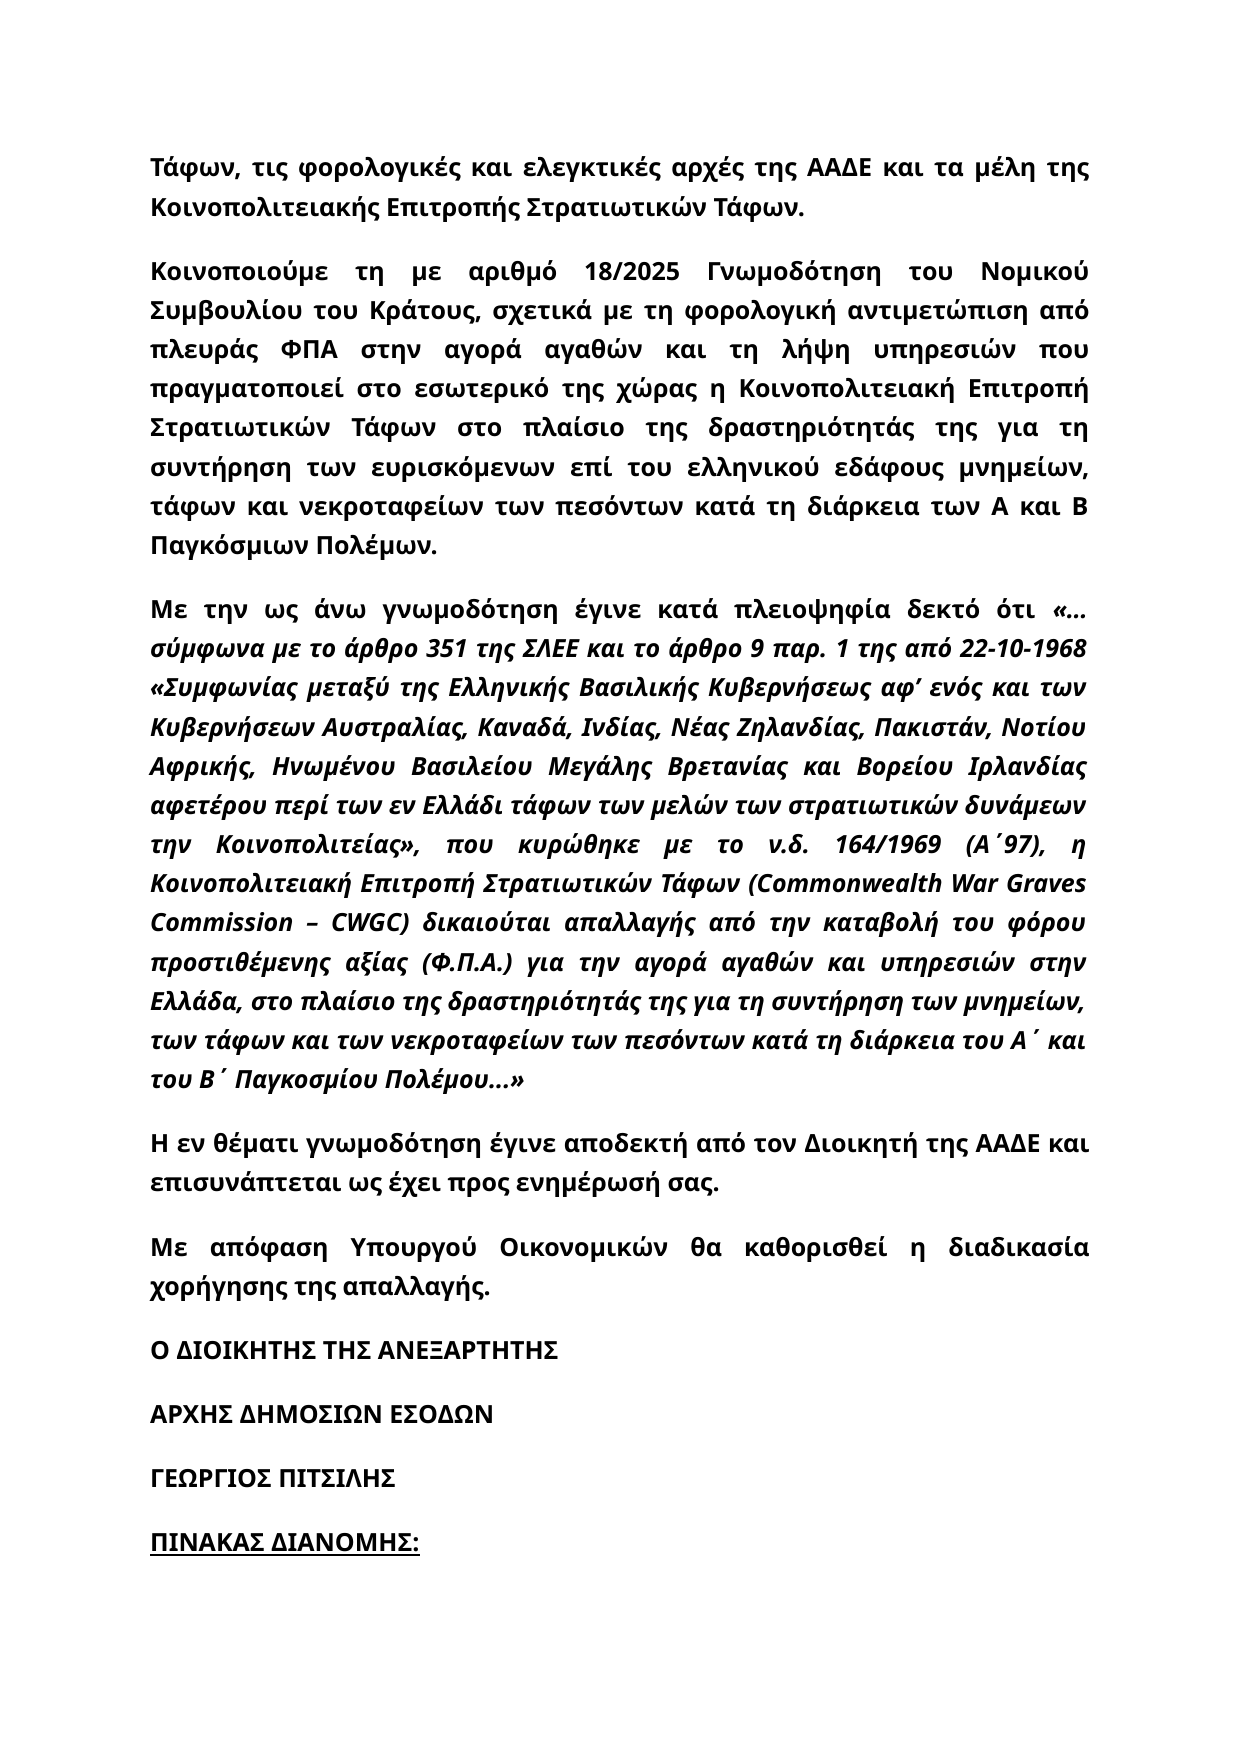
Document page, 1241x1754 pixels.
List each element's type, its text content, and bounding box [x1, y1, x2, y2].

text ΓΕΩΡΓΙΟΣ ΠΙΤΣΙΛΗΣ [150, 1461, 1090, 1495]
text ΠΙΝΑΚΑΣ ΔΙΑΝΟΜΗΣ: [150, 1525, 1090, 1559]
text Με απόφαση Υπουργού Οικονομικών θα καθορισθεί η διαδικασία χορήγησης της απαλλαγής. [150, 1229, 1090, 1302]
text Με την ως άνω γνωμοδότηση έγινε κατά πλειοψηφία δεκτό ότι «…σύμφωνα με το άρθρο 351 της ΣΛΕΕ και το άρθρο 9 παρ. 1 της από 22-10-1968 «Συμφωνίας μεταξύ της Ελληνικής Βασιλικής Κυβερνήσεως αφ’ ενός και των Κυβερνήσεων Αυστραλίας, Καναδά, Ινδίας, Νέας Ζηλανδίας, Πακιστάν, Νοτίου Αφρικής, Ηνωμένου Βασιλείου Μεγάλης Βρετανίας και Βορείου Ιρλανδίας αφετέρου περί των εν Ελλάδι τάφων των μελών των στρατιωτικών δυνάμεων την Κοινοπολιτείας», που κυρώθηκε με το ν.δ. 164/1969 (Α΄97), η Κοινοπολιτειακή Επιτροπή Στρατιωτικών Τάφων (Commonwealth War Graves Commission – CWGC) δικαιούται απαλλαγής από την καταβολή του φόρου προστιθέμενης αξίας (Φ.Π.Α.) για την αγορά αγαθών και υπηρεσιών στην Ελλάδα, στο πλαίσιο της δραστηριότητάς της για τη συντήρηση των μνημείων, των τάφων και των νεκροταφείων των πεσόντων κατά τη διάρκεια του Α΄ και του Β΄ Παγκοσμίου Πολέμου...» [150, 592, 1090, 1096]
text Ο ΔΙΟΙΚΗΤΗΣ ΤΗΣ ΑΝΕΞΑΡΤΗΤΗΣ [150, 1332, 1090, 1367]
text Τάφων, τις φορολογικές και ελεγκτικές αρχές της ΑΑΔΕ και τα μέλη της Κοινοπολιτειακής Επιτροπής Στρατιωτικών Τάφων. [150, 150, 1090, 223]
text Η εν θέματι γνωμοδότηση έγινε αποδεκτή από τον Διοικητή της ΑΑΔΕ και επισυνάπτεται ως έχει προς ενημέρωσή σας. [150, 1126, 1090, 1199]
text Κοινοποιούμε τη με αριθμό 18/2025 Γνωμοδότηση του Νομικού Συμβουλίου του Κράτους, σχετικά με τη φορολογική αντιμετώπιση από πλευράς ΦΠΑ στην αγορά αγαθών και τη λήψη υπηρεσιών που πραγματοποιεί στο εσωτερικό της χώρας η Κοινοπολιτειακή Επιτροπή Στρατιωτικών Τάφων στο πλαίσιο της δραστηριότητάς της για τη συντήρηση των ευρισκόμενων επί του ελληνικού εδάφους μνημείων, τάφων και νεκροταφείων των πεσόντων κατά τη διάρκεια των Α και Β Παγκόσμιων Πολέμων. [150, 253, 1090, 562]
text ΑΡΧΗΣ ΔΗΜΟΣΙΩΝ ΕΣΟΔΩΝ [150, 1397, 1090, 1431]
